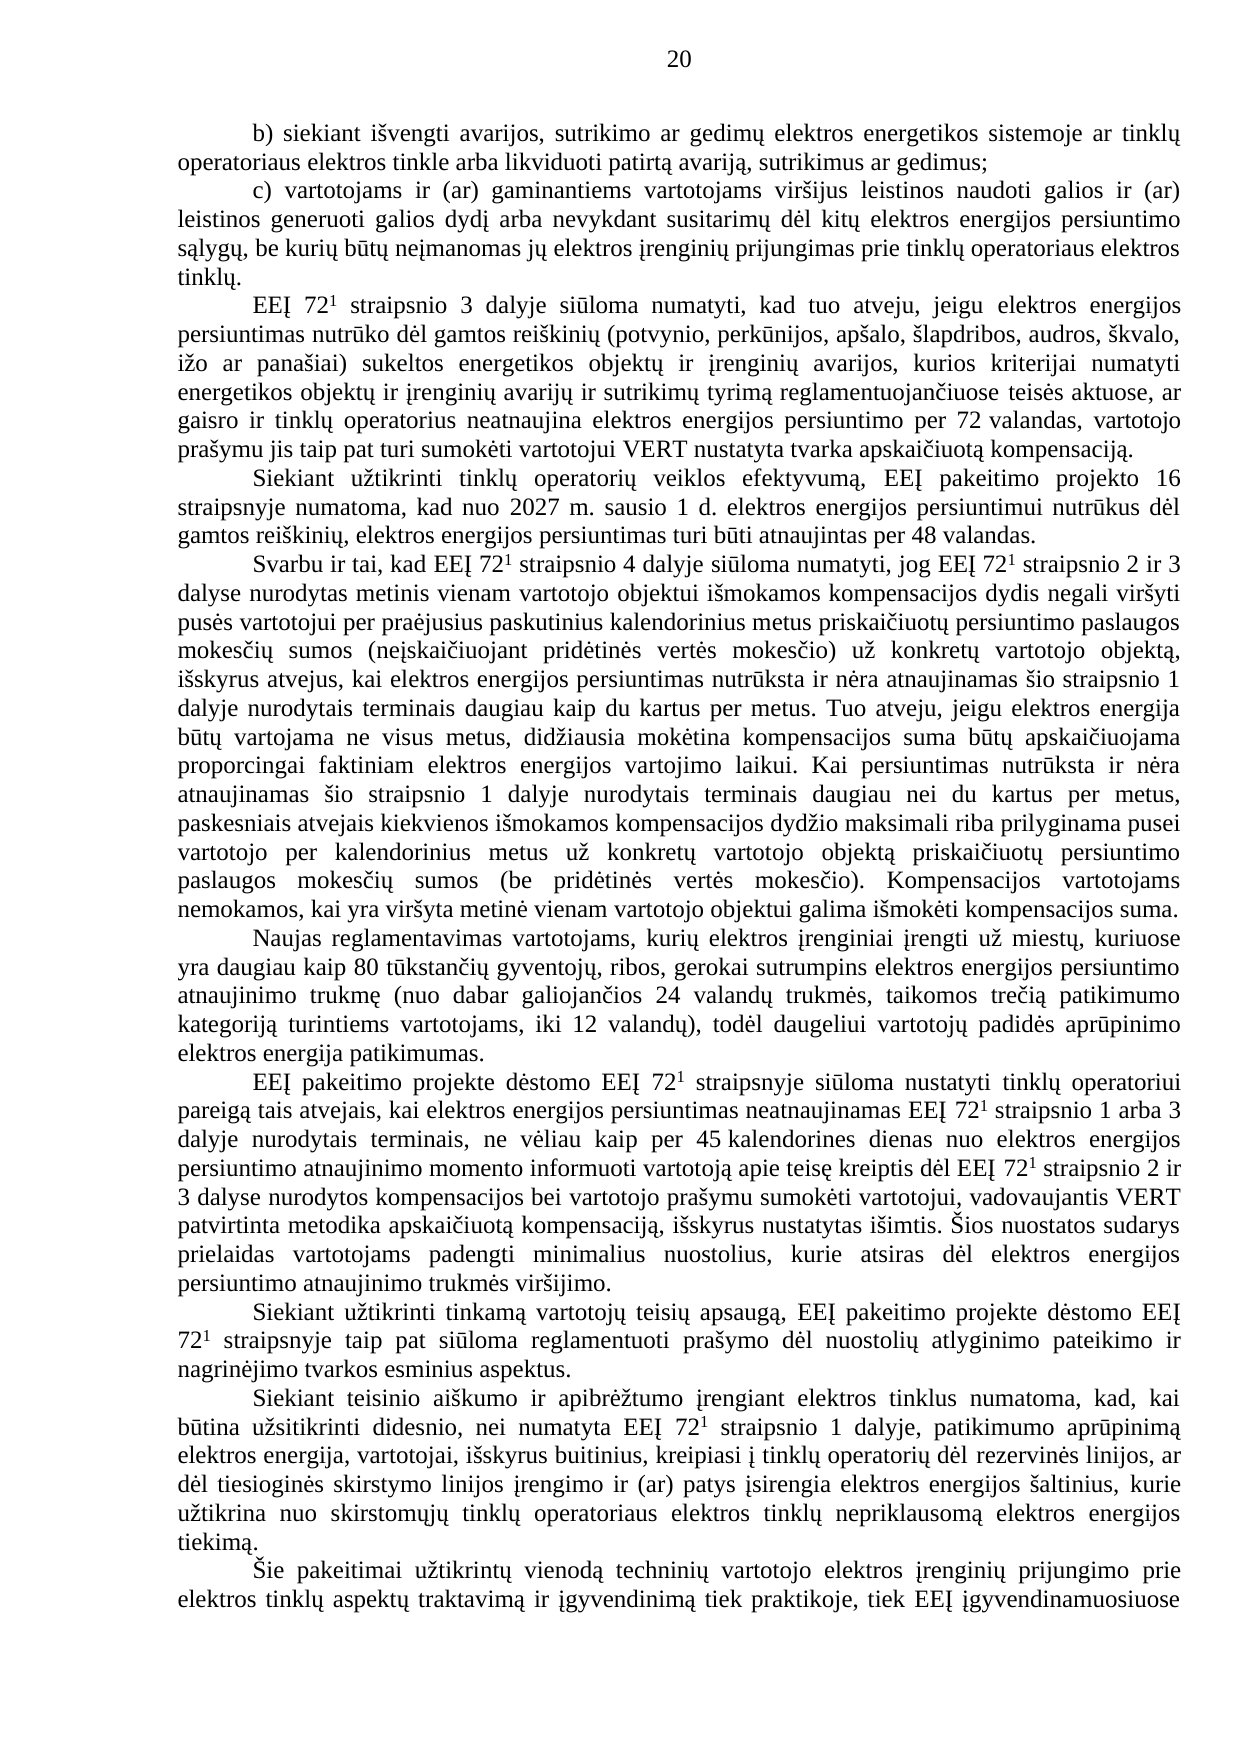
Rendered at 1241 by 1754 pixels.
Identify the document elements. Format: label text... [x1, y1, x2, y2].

text Svarbu ir tai, kad EEĮ 721 straipsnio 4 dalyje siūloma numatyti, jog EEĮ 721 straipsnio 2 ir 3 dalyse nurodytas metinis vienam vartotojo objektui išmokamos kompensacijos dydis negali viršyti pusės vartotojui per praėjusius paskutinius kalendorinius metus priskaičiuotų persiuntimo paslaugos mokesčių sumos (neįskaičiuojant pridėtinės vertės mokesčio) už konkretų vartotojo objektą, išskyrus atvejus, kai elektros energijos persiuntimas nutrūksta ir nėra atnaujinamas šio straipsnio 1 dalyje nurodytais terminais daugiau kaip du kartus per metus. Tuo atveju, jeigu elektros energija būtų vartojama ne visus metus, didžiausia mokėtina kompensacijos suma būtų apskaičiuojama proporcingai faktiniam elektros energijos vartojimo laikui. Kai persiuntimas nutrūksta ir nėra atnaujinamas šio straipsnio 1 dalyje nurodytais terminais daugiau nei du kartus per metus, paskesniais atvejais kiekvienos išmokamos kompensacijos dydžio maksimali riba prilyginama pusei vartotojo per kalendorinius metus už konkretų vartotojo objektą priskaičiuotų persiuntimo paslaugos mokesčių sumos (be pridėtinės vertės mokesčio). Kompensacijos vartotojams nemokamos, kai yra viršyta metinė vienam vartotojo objektui galima išmokėti kompensacijos suma. [177, 549, 1181, 923]
text Siekiant teisinio aiškumo ir apibrėžtumo įrengiant elektros tinklus numatoma, kad, kai būtina užsitikrinti didesnio, nei numatyta EEĮ 721 straipsnio 1 dalyje, patikimumo aprūpinimą elektros energija, vartotojai, išskyrus buitinius, kreipiasi į tinklų operatorių dėl rezervinės linijos, ar dėl tiesioginės skirstymo linijos įrengimo ir (ar) patys įsirengia elektros energijos šaltinius, kurie užtikrina nuo skirstomųjų tinklų operatoriaus elektros tinklų nepriklausomą elektros energijos tiekimą. [177, 1383, 1181, 1556]
text EEĮ 721 straipsnio 3 dalyje siūloma numatyti, kad tuo atveju, jeigu elektros energijos persiuntimas nutrūko dėl gamtos reiškinių (potvynio, perkūnijos, apšalo, šlapdribos, audros, škvalo, ižo ar panašiai) sukeltos energetikos objektų ir įrenginių avarijos, kurios kriterijai numatyti energetikos objektų ir įrenginių avarijų ir sutrikimų tyrimą reglamentuojančiuose teisės aktuose, ar gaisro ir tinklų operatorius neatnaujina elektros energijos persiuntimo per 72 valandas, vartotojo prašymu jis taip pat turi sumokėti vartotojui VERT nustatyta tvarka apskaičiuotą kompensaciją. [177, 291, 1181, 463]
text EEĮ pakeitimo projekte dėstomo EEĮ 721 straipsnyje siūloma nustatyti tinklų operatoriui pareigą tais atvejais, kai elektros energijos persiuntimas neatnaujinamas EEĮ 721 straipsnio 1 arba 3 dalyje nurodytais terminais, ne vėliau kaip per 45 kalendorines dienas nuo elektros energijos persiuntimo atnaujinimo momento informuoti vartotoją apie teisę kreiptis dėl EEĮ 721 straipsnio 2 ir 3 dalyse nurodytos kompensacijos bei vartotojo prašymu sumokėti vartotojui, vadovaujantis VERT patvirtinta metodika apskaičiuotą kompensaciją, išskyrus nustatytas išimtis. Šios nuostatos sudarys prielaidas vartotojams padengti minimalius nuostolius, kurie atsiras dėl elektros energijos persiuntimo atnaujinimo trukmės viršijimo. [177, 1067, 1181, 1297]
text Siekiant užtikrinti tinklų operatorių veiklos efektyvumą, EEĮ pakeitimo projekto 16 straipsnyje numatoma, kad nuo 2027 m. sausio 1 d. elektros energijos persiuntimui nutrūkus dėl gamtos reiškinių, elektros energijos persiuntimas turi būti atnaujintas per 48 valandas. [177, 463, 1181, 549]
text Šie pakeitimai užtikrintų vienodą techninių vartotojo elektros įrenginių prijungimo prie elektros tinklų aspektų traktavimą ir įgyvendinimą tiek praktikoje, tiek EEĮ įgyvendinamuosiuose [177, 1556, 1181, 1613]
text Naujas reglamentavimas vartotojams, kurių elektros įrenginiai įrengti už miestų, kuriuose yra daugiau kaip 80 tūkstančių gyventojų, ribos, gerokai sutrumpins elektros energijos persiuntimo atnaujinimo trukmę (nuo dabar galiojančios 24 valandų trukmės, taikomos trečią patikimumo kategoriją turintiems vartotojams, iki 12 valandų), todėl daugeliui vartotojų padidės aprūpinimo elektros energija patikimumas. [177, 923, 1181, 1067]
text b) siekiant išvengti avarijos, sutrikimo ar gedimų elektros energetikos sistemoje ar tinklų operatoriaus elektros tinkle arba likviduoti patirtą avariją, sutrikimus ar gedimus; [177, 118, 1181, 176]
text Siekiant užtikrinti tinkamą vartotojų teisių apsaugą, EEĮ pakeitimo projekte dėstomo EEĮ 721 straipsnyje taip pat siūloma reglamentuoti prašymo dėl nuostolių atlyginimo pateikimo ir nagrinėjimo tvarkos esminius aspektus. [177, 1297, 1181, 1383]
text c) vartotojams ir (ar) gaminantiems vartotojams viršijus leistinos naudoti galios ir (ar) leistinos generuoti galios dydį arba nevykdant susitarimų dėl kitų elektros energijos persiuntimo sąlygų, be kurių būtų neįmanomas jų elektros įrenginių prijungimas prie tinklų operatoriaus elektros tinklų. [177, 176, 1181, 291]
